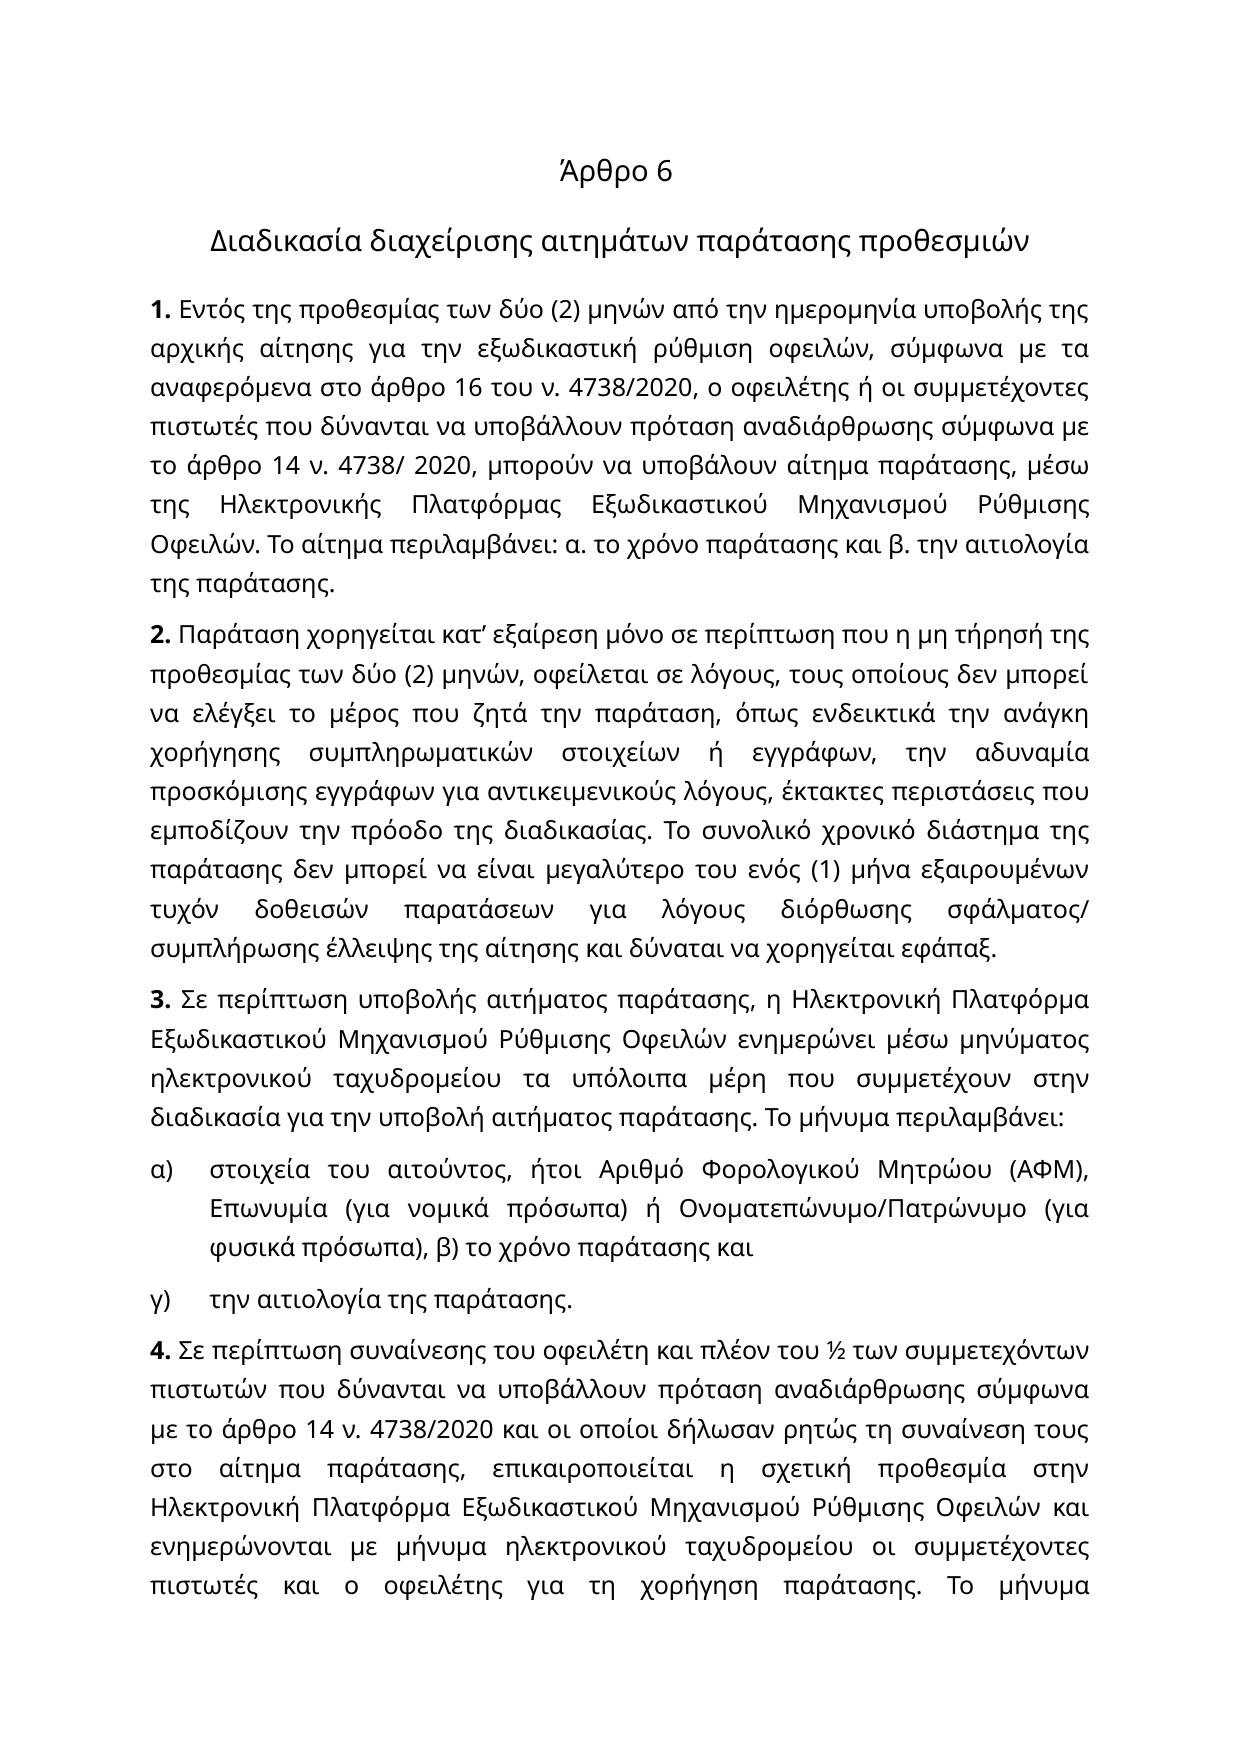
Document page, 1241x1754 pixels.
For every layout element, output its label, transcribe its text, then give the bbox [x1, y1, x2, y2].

text 3. Σε περίπτωση υποβολής αιτήματος παράτασης, η Ηλεκτρονική Πλατφόρμα Εξωδικαστικού Μηχανισμού Ρύθμισης Οφειλών ενημερώνει μέσω μηνύματος ηλεκτρονικού ταχυδρομείου τα υπόλοιπα μέρη που συμμετέχουν στην διαδικασία για την υποβολή αιτήματος παράτασης. Το μήνυμα περιλαμβάνει: [150, 982, 1090, 1134]
list α) στοιχεία του αιτούντος, ήτοι Αριθμό Φορολογικού Μητρώου (ΑΦΜ), Επωνυμία (για νομικά πρόσωπα) ή Ονοματεπώνυμο/Πατρώνυμο (για φυσικά πρόσωπα), β) το χρόνο παράτασης και [150, 1151, 1090, 1264]
subtitle Άρθρο 6 [150, 150, 1090, 190]
text 2. Παράταση χορηγείται κατ’ εξαίρεση μόνο σε περίπτωση που η μη τήρησή της προθεσμίας των δύο (2) μηνών, οφείλεται σε λόγους, τους οποίους δεν μπορεί να ελέγξει το μέρος που ζητά την παράταση, όπως ενδεικτικά την ανάγκη χορήγησης συμπληρωματικών στοιχείων ή εγγράφων, την αδυναμία προσκόμισης εγγράφων για αντικειμενικούς λόγους, έκτακτες περιστάσεις που εμποδίζουν την πρόοδο της διαδικασίας. Το συνολικό χρονικό διάστημα της παράτασης δεν μπορεί να είναι μεγαλύτερο του ενός (1) μήνα εξαιρουμένων τυχόν δοθεισών παρατάσεων για λόγους διόρθωσης σφάλματος/ συμπλήρωσης έλλειψης της αίτησης και δύναται να χορηγείται εφάπαξ. [150, 617, 1090, 964]
subtitle Διαδικασία διαχείρισης αιτημάτων παράτασης προθεσμιών [150, 221, 1090, 260]
text 4. Σε περίπτωση συναίνεσης του οφειλέτη και πλέον του ½ των συμμετεχόντων πιστωτών που δύνανται να υποβάλλουν πρόταση αναδιάρθρωσης σύμφωνα με το άρθρο 14 ν. 4738/2020 και οι οποίοι δήλωσαν ρητώς τη συναίνεση τους στο αίτημα παράτασης, επικαιροποιείται η σχετική προθεσμία στην Ηλεκτρονική Πλατφόρμα Εξωδικαστικού Μηχανισμού Ρύθμισης Οφειλών και ενημερώνονται με μήνυμα ηλεκτρονικού ταχυδρομείου οι συμμετέχοντες πιστωτές και ο οφειλέτης για τη χορήγηση παράτασης. Το μήνυμα [150, 1333, 1090, 1602]
list γ) την αιτιολογία της παράτασης. [150, 1281, 1090, 1315]
text 1. Εντός της προθεσμίας των δύο (2) μηνών από την ημερομηνία υποβολής της αρχικής αίτησης για την εξωδικαστική ρύθμιση οφειλών, σύμφωνα με τα αναφερόμενα στο άρθρο 16 του ν. 4738/2020, ο οφειλέτης ή οι συμμετέχοντες πιστωτές που δύνανται να υποβάλλουν πρόταση αναδιάρθρωσης σύμφωνα με το άρθρο 14 ν. 4738/ 2020, μπορούν να υποβάλουν αίτημα παράτασης, μέσω της Ηλεκτρονικής Πλατφόρμας Εξωδικαστικού Μηχανισμού Ρύθμισης Οφειλών. Το αίτημα περιλαμβάνει: α. το χρόνο παράτασης και β. την αιτιολογία της παράτασης. [150, 291, 1090, 599]
